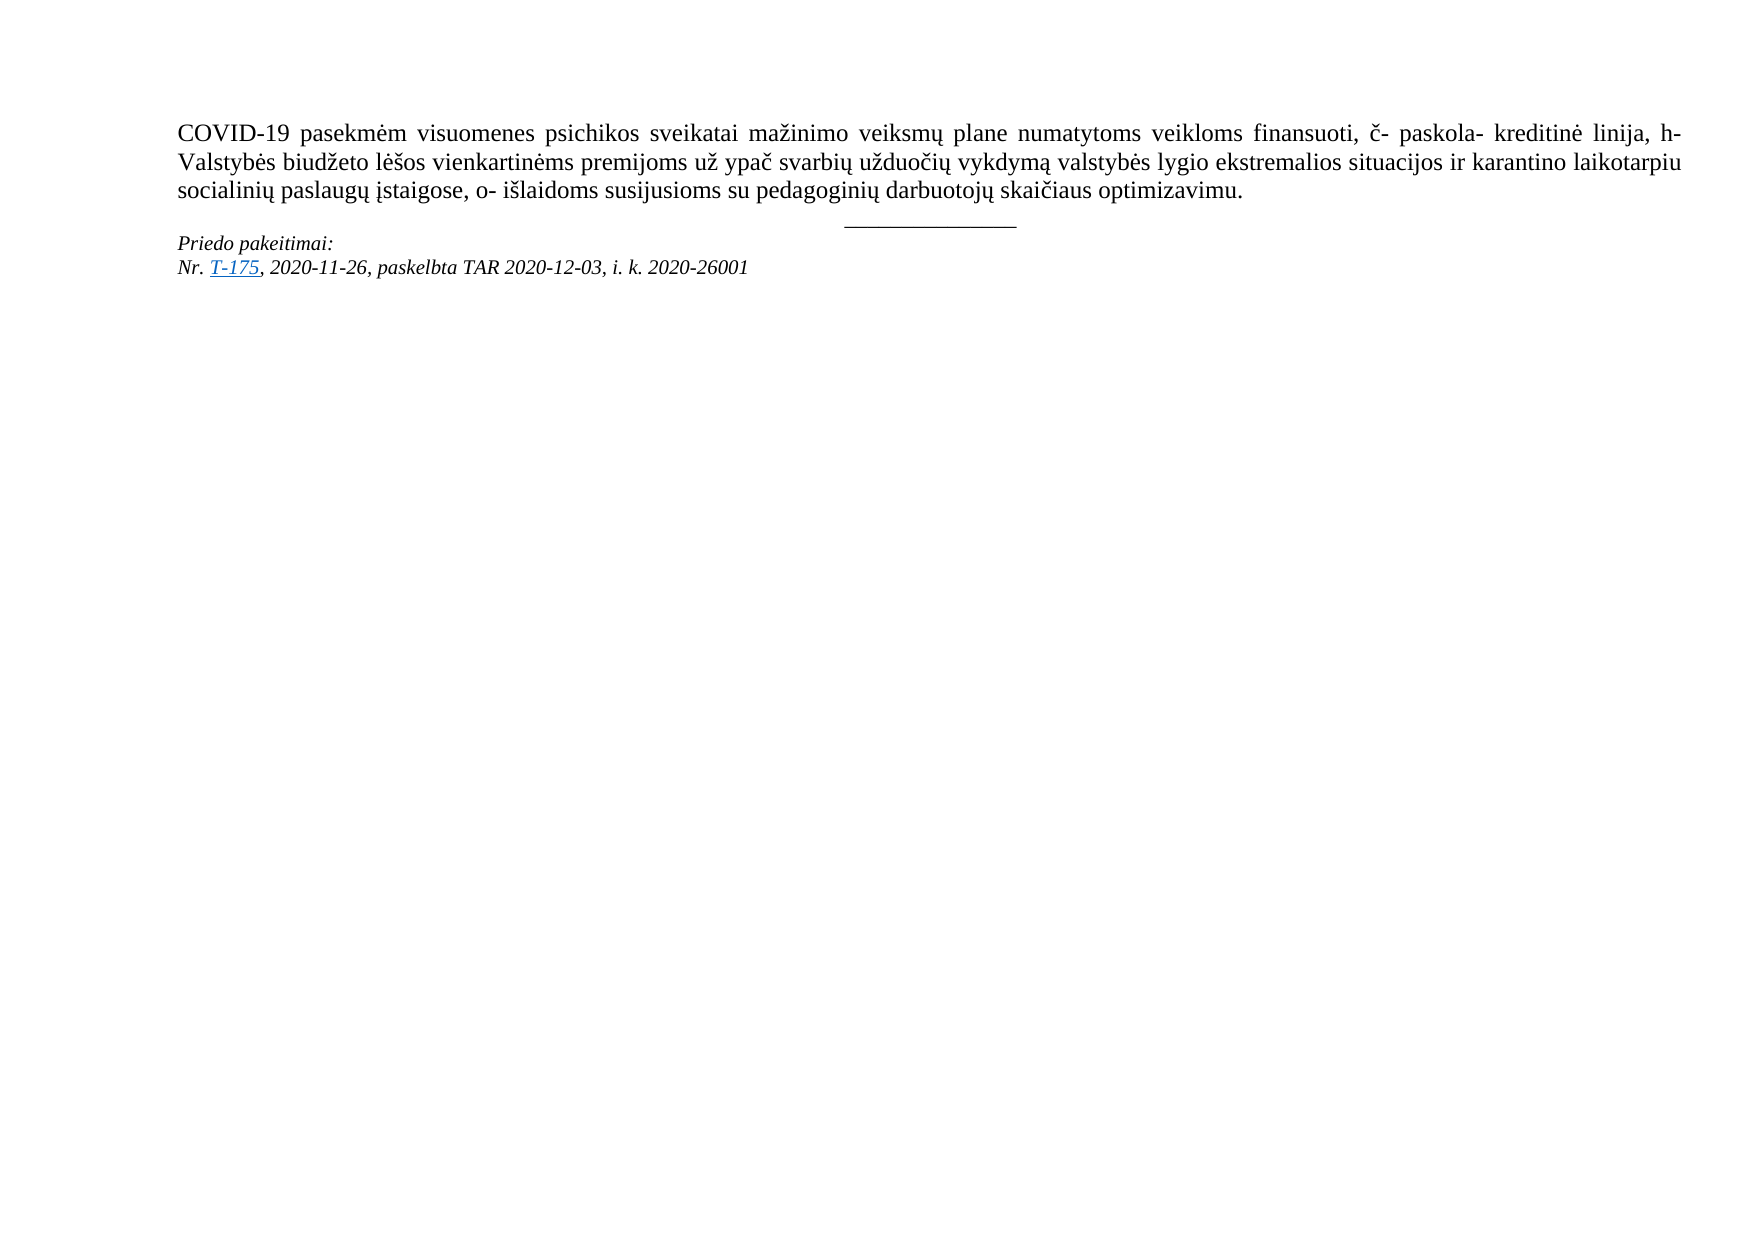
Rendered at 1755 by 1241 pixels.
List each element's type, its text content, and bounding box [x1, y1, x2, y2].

text Priedo pakeitimai: [177, 231, 1683, 255]
text COVID-19 pasekmėm visuomenes psichikos sveikatai mažinimo veiksmų plane numatytoms veikloms finansuoti, č- paskola- kreditinė linija, h- Valstybės biudžeto lėšos vienkartinėms premijoms už ypač svarbių užduočių vykdymą valstybės lygio ekstremalios situacijos ir karantino laikotarpiu socialinių paslaugų įstaigose, o- išlaidoms susijusioms su pedagoginių darbuotojų skaičiaus optimizavimu. [177, 118, 1683, 204]
text _______________ [177, 204, 1683, 231]
text Nr. T-175, 2020-11-26, paskelbta TAR 2020-12-03, i. k. 2020-26001 [177, 255, 1683, 279]
